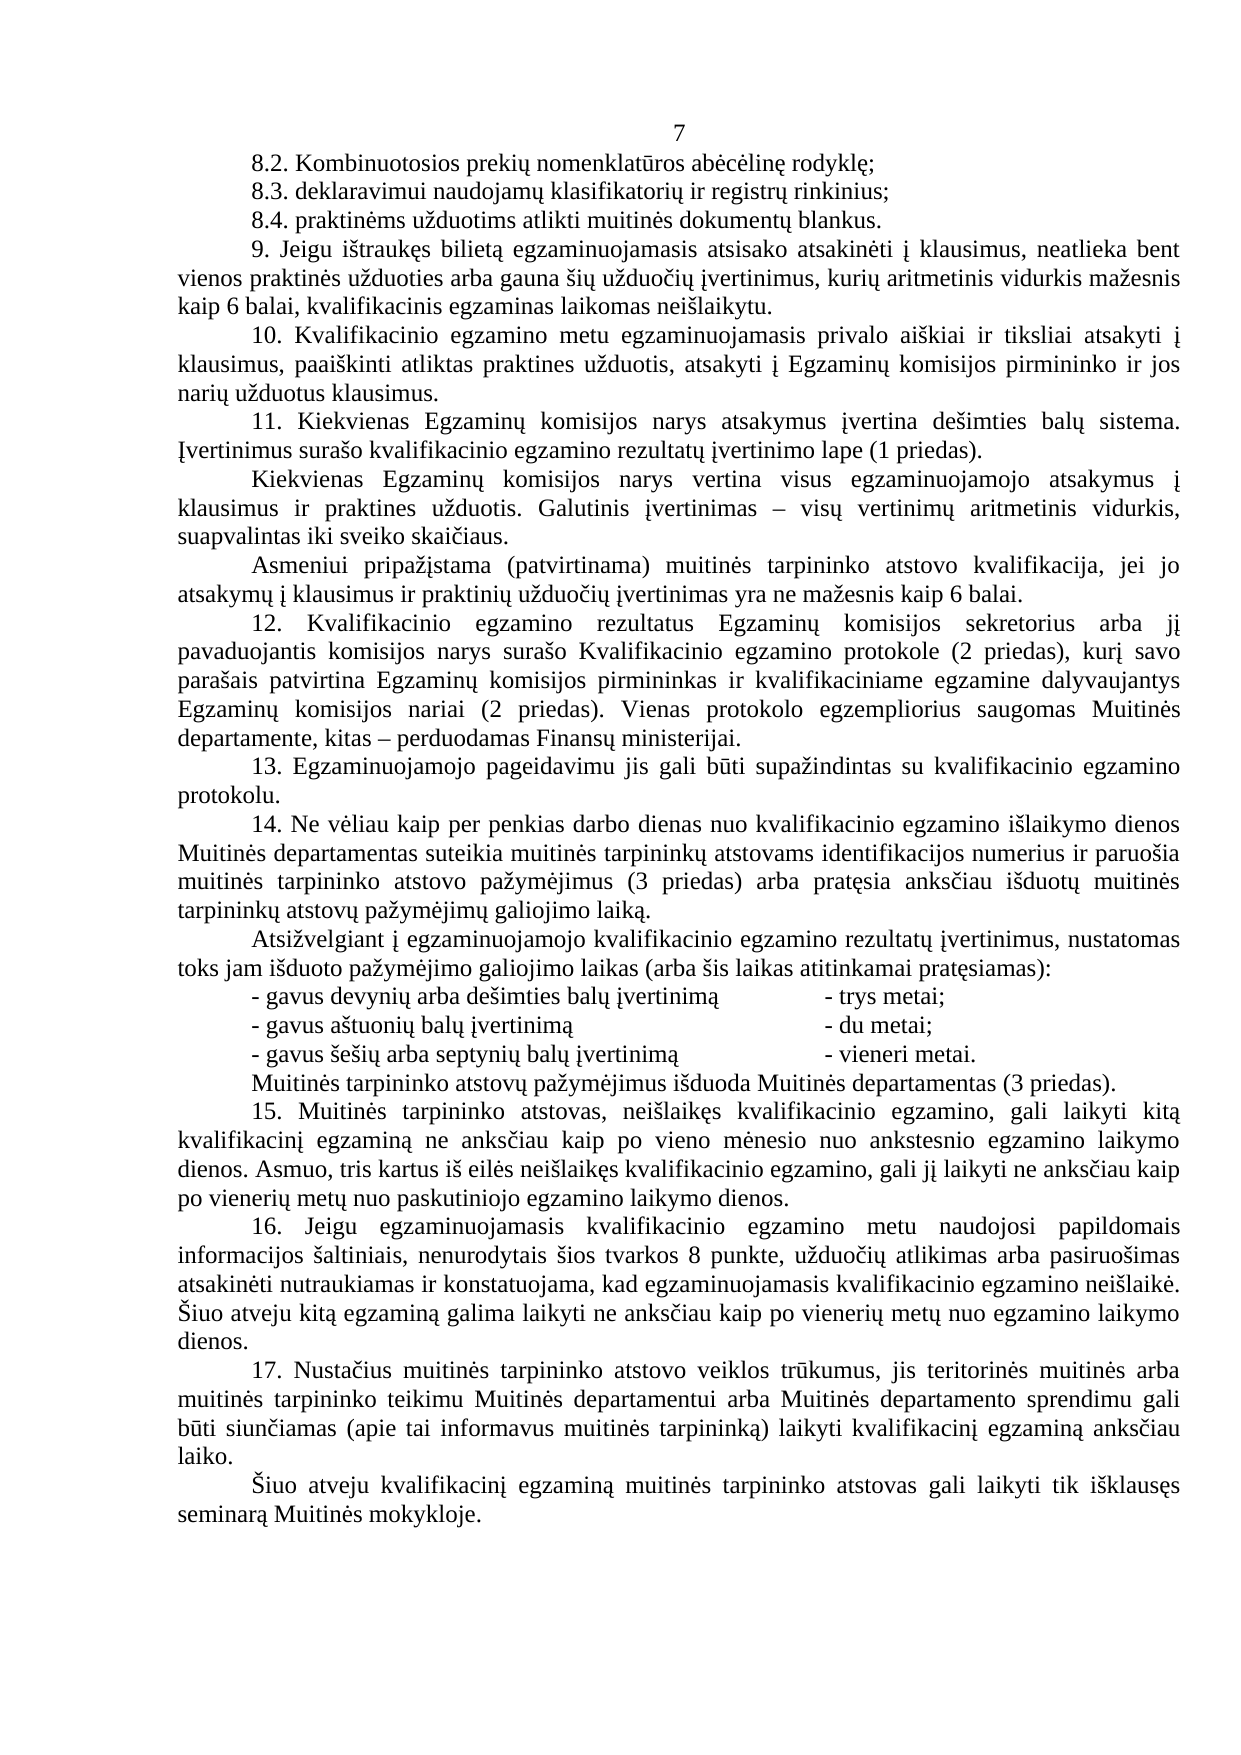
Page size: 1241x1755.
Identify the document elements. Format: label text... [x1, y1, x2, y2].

text 8.4. praktinėms užduotims atlikti muitinės dokumentų blankus. [177, 205, 1181, 234]
text Kiekvienas Egzaminų komisijos narys vertina visus egzaminuojamojo atsakymus į klausimus ir praktines užduotis. Galutinis įvertinimas – visų vertinimų aritmetinis vidurkis, suapvalintas iki sveiko skaičiaus. [177, 464, 1181, 550]
text 15. Muitinės tarpininko atstovas, neišlaikęs kvalifikacinio egzamino, gali laikyti kitą kvalifikacinį egzaminą ne anksčiau kaip po vieno mėnesio nuo ankstesnio egzamino laikymo dienos. Asmuo, tris kartus iš eilės neišlaikęs kvalifikacinio egzamino, gali jį laikyti ne anksčiau kaip po vienerių metų nuo paskutiniojo egzamino laikymo dienos. [177, 1096, 1181, 1211]
text - gavus šešių arba septynių balų įvertinimą - vieneri metai. [177, 1039, 1181, 1068]
text 16. Jeigu egzaminuojamasis kvalifikacinio egzamino metu naudojosi papildomais informacijos šaltiniais, nenurodytais šios tvarkos 8 punkte, užduočių atlikimas arba pasiruošimas atsakinėti nutraukiamas ir konstatuojama, kad egzaminuojamasis kvalifikacinio egzamino neišlaikė. Šiuo atveju kitą egzaminą galima laikyti ne anksčiau kaip po vienerių metų nuo egzamino laikymo dienos. [177, 1211, 1181, 1355]
text 8.2. Kombinuotosios prekių nomenklatūros abėcėlinę rodyklę; [177, 148, 1181, 176]
text - gavus aštuonių balų įvertinimą - du metai; [177, 1010, 1181, 1039]
text 12. Kvalifikacinio egzamino rezultatus Egzaminų komisijos sekretorius arba jį pavaduojantis komisijos narys surašo Kvalifikacinio egzamino protokole (2 priedas), kurį savo parašais patvirtina Egzaminų komisijos pirmininkas ir kvalifikaciniame egzamine dalyvaujantys Egzaminų komisijos nariai (2 priedas). Vienas protokolo egzempliorius saugomas Muitinės departamente, kitas – perduodamas Finansų ministerijai. [177, 608, 1181, 751]
text 10. Kvalifikacinio egzamino metu egzaminuojamasis privalo aiškiai ir tiksliai atsakyti į klausimus, paaiškinti atliktas praktines užduotis, atsakyti į Egzaminų komisijos pirmininko ir jos narių užduotus klausimus. [177, 320, 1181, 406]
text Muitinės tarpininko atstovų pažymėjimus išduoda Muitinės departamentas (3 priedas). [177, 1068, 1181, 1096]
text Atsižvelgiant į egzaminuojamojo kvalifikacinio egzamino rezultatų įvertinimus, nustatomas toks jam išduoto pažymėjimo galiojimo laikas (arba šis laikas atitinkamai pratęsiamas): [177, 924, 1181, 981]
text 14. Ne vėliau kaip per penkias darbo dienas nuo kvalifikacinio egzamino išlaikymo dienos Muitinės departamentas suteikia muitinės tarpininkų atstovams identifikacijos numerius ir paruošia muitinės tarpininko atstovo pažymėjimus (3 priedas) arba pratęsia anksčiau išduotų muitinės tarpininkų atstovų pažymėjimų galiojimo laiką. [177, 809, 1181, 924]
text 8.3. deklaravimui naudojamų klasifikatorių ir registrų rinkinius; [177, 176, 1181, 205]
text 11. Kiekvienas Egzaminų komisijos narys atsakymus įvertina dešimties balų sistema. Įvertinimus surašo kvalifikacinio egzamino rezultatų įvertinimo lape (1 priedas). [177, 406, 1181, 464]
text 13. Egzaminuojamojo pageidavimu jis gali būti supažindintas su kvalifikacinio egzamino protokolu. [177, 751, 1181, 809]
text Asmeniui pripažįstama (patvirtinama) muitinės tarpininko atstovo kvalifikacija, jei jo atsakymų į klausimus ir praktinių užduočių įvertinimas yra ne mažesnis kaip 6 balai. [177, 550, 1181, 608]
text 9. Jeigu ištraukęs bilietą egzaminuojamasis atsisako atsakinėti į klausimus, neatlieka bent vienos praktinės užduoties arba gauna šių užduočių įvertinimus, kurių aritmetinis vidurkis mažesnis kaip 6 balai, kvalifikacinis egzaminas laikomas neišlaikytu. [177, 234, 1181, 320]
text - gavus devynių arba dešimties balų įvertinimą - trys metai; [177, 981, 1181, 1010]
text Šiuo atveju kvalifikacinį egzaminą muitinės tarpininko atstovas gali laikyti tik išklausęs seminarą Muitinės mokykloje. [177, 1470, 1181, 1528]
text 17. Nustačius muitinės tarpininko atstovo veiklos trūkumus, jis teritorinės muitinės arba muitinės tarpininko teikimu Muitinės departamentui arba Muitinės departamento sprendimu gali būti siunčiamas (apie tai informavus muitinės tarpininką) laikyti kvalifikacinį egzaminą anksčiau laiko. [177, 1355, 1181, 1470]
